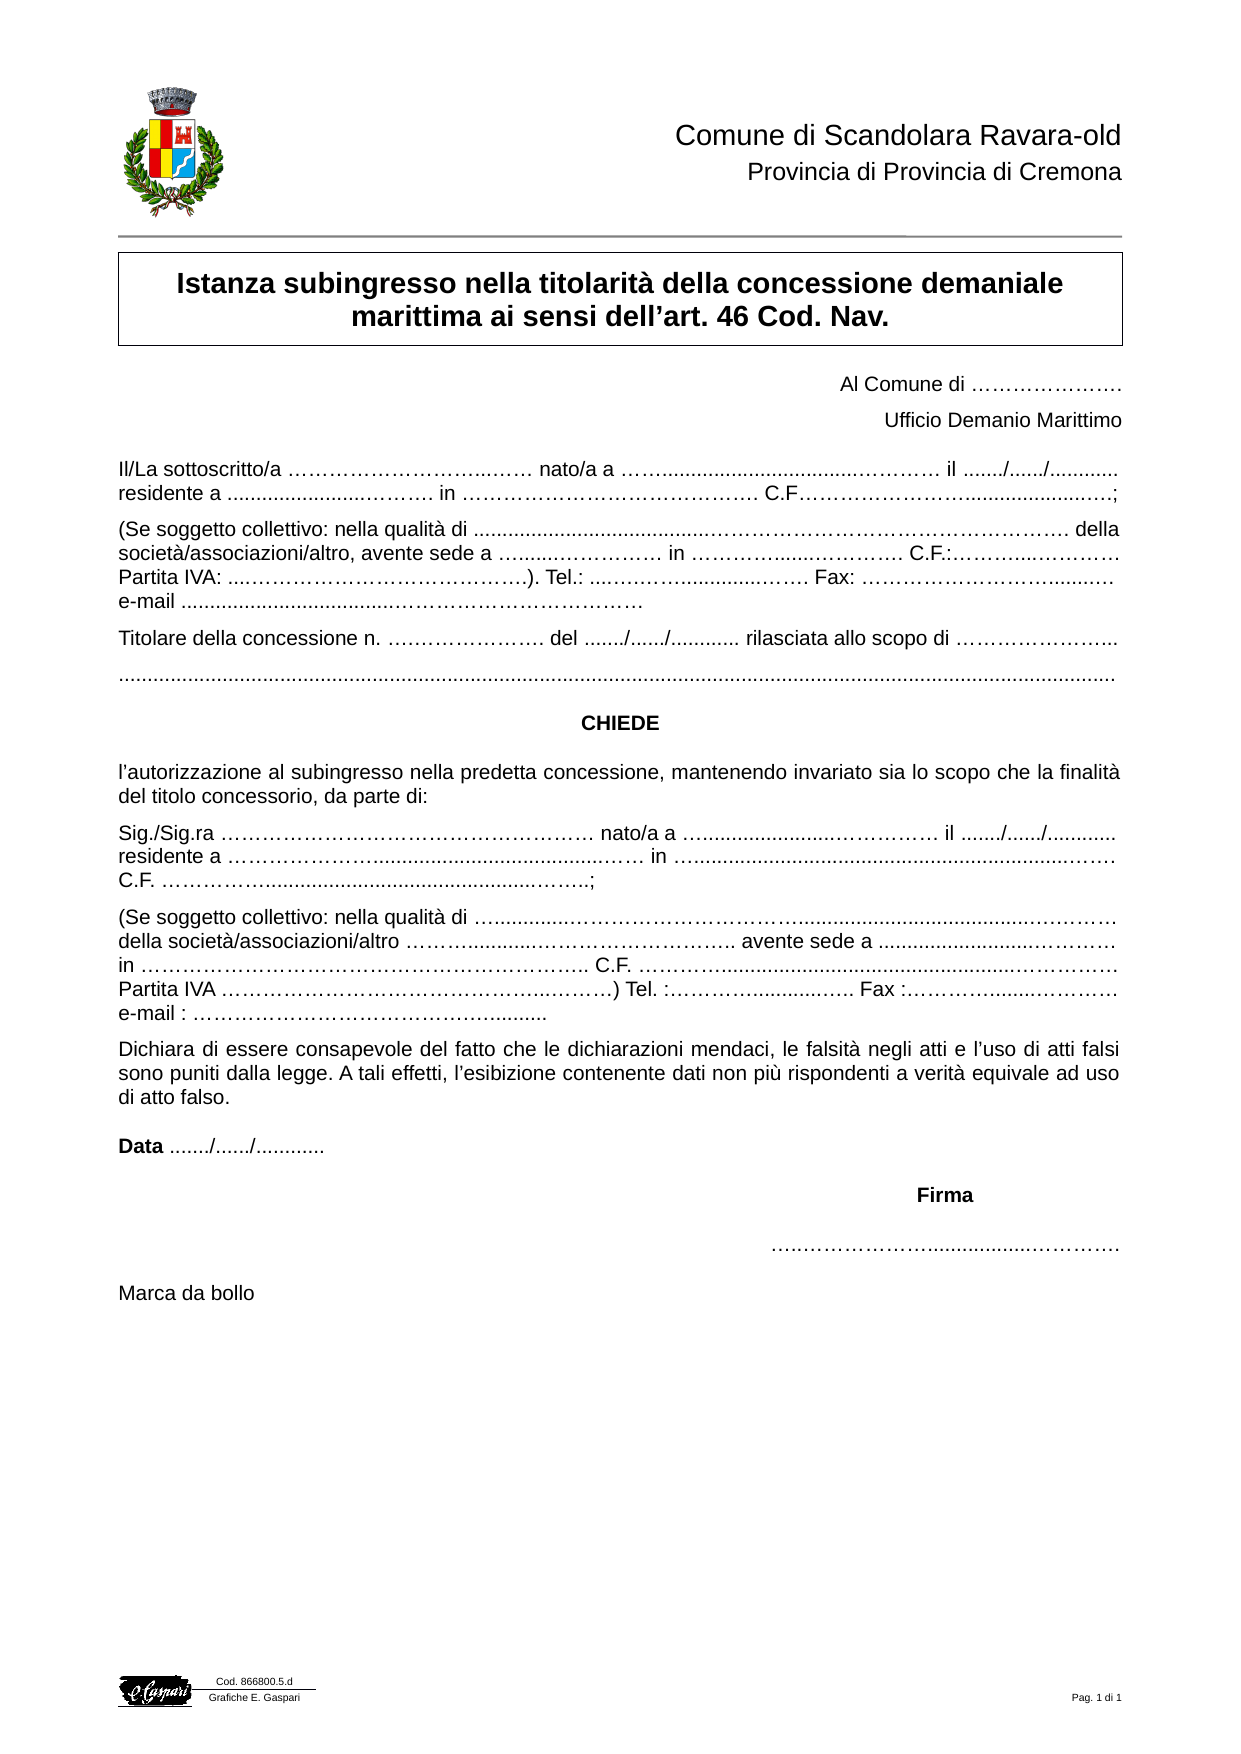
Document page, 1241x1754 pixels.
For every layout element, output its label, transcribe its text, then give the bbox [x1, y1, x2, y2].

text CHIEDE [118, 711, 1122, 735]
text Comune di Scandolara Ravara-old [224, 118, 1122, 152]
text Provincia di Provincia di Cremona [224, 157, 1122, 185]
text …..………………..................…………. [118, 1232, 1122, 1256]
picture [118, 1674, 192, 1706]
text Al Comune di …………………. [118, 371, 1122, 395]
text l’autorizzazione al subingresso nella predetta concessione, mantenendo invariato sia lo scopo che la finalità del titolo concessorio, da parte di: [118, 760, 1122, 808]
picture [122, 87, 224, 219]
text Ufficio Demanio Marittimo [118, 408, 1122, 432]
text ............................................................................................................................................................................. [118, 662, 1122, 686]
table_header Istanza subingresso nella titolarità della concessione demaniale marittima ai sensi dell’art. 46 Cod. Nav. [119, 253, 1122, 345]
text Il/La sottoscritto/a ………………………...…… nato/a a ……..................................………… il ......./....../............ residente a ........................………. in ……………………………………. C.F…………………….....................….; [118, 457, 1122, 505]
text Titolare della concessione n. ….………………. del ......./....../............ rilasciata allo scopo di …………………... [118, 626, 1122, 649]
text (Se soggetto collettivo: nella qualità di ….............……………………………........................................….……… della società/associazioni/altro ………............……………………….. avente sede a ...........................………… in ……………………………………………………….. C.F. …………...................................................…………… Partita IVA ………………………………………...………) Tel. :…………............….. Fax :…………........………… e-mail : ………………………………….….......... [118, 905, 1122, 1024]
text Firma [118, 1183, 1122, 1207]
text Marca da bollo [118, 1281, 1122, 1305]
text Data ......./....../............ [118, 1134, 1122, 1158]
text Sig./Sig.ra ……………………………………………… nato/a a ….......................…………… il ......./....../............ residente a …………………........................................…… in ….................................................................……. C.F. ……………...............................................……..; [118, 820, 1122, 892]
text (Se soggetto collettivo: nella qualità di .........................................……………………………………………. della società/associazioni/altro, avente sede a ….......…………… in ………….......…………. C.F.:………....………… Partita IVA: ....………………………………….). Tel.: ....….……..............……. Fax: ………………………........… e-mail .....................................……………………………… [118, 517, 1122, 613]
text Dichiara di essere consapevole del fatto che le dichiarazioni mendaci, le falsità negli atti e l’uso di atti falsi sono puniti dalla legge. A tali effetti, l’esibizione contenente dati non più rispondenti a verità equivale ad uso di atto falso. [118, 1037, 1122, 1109]
